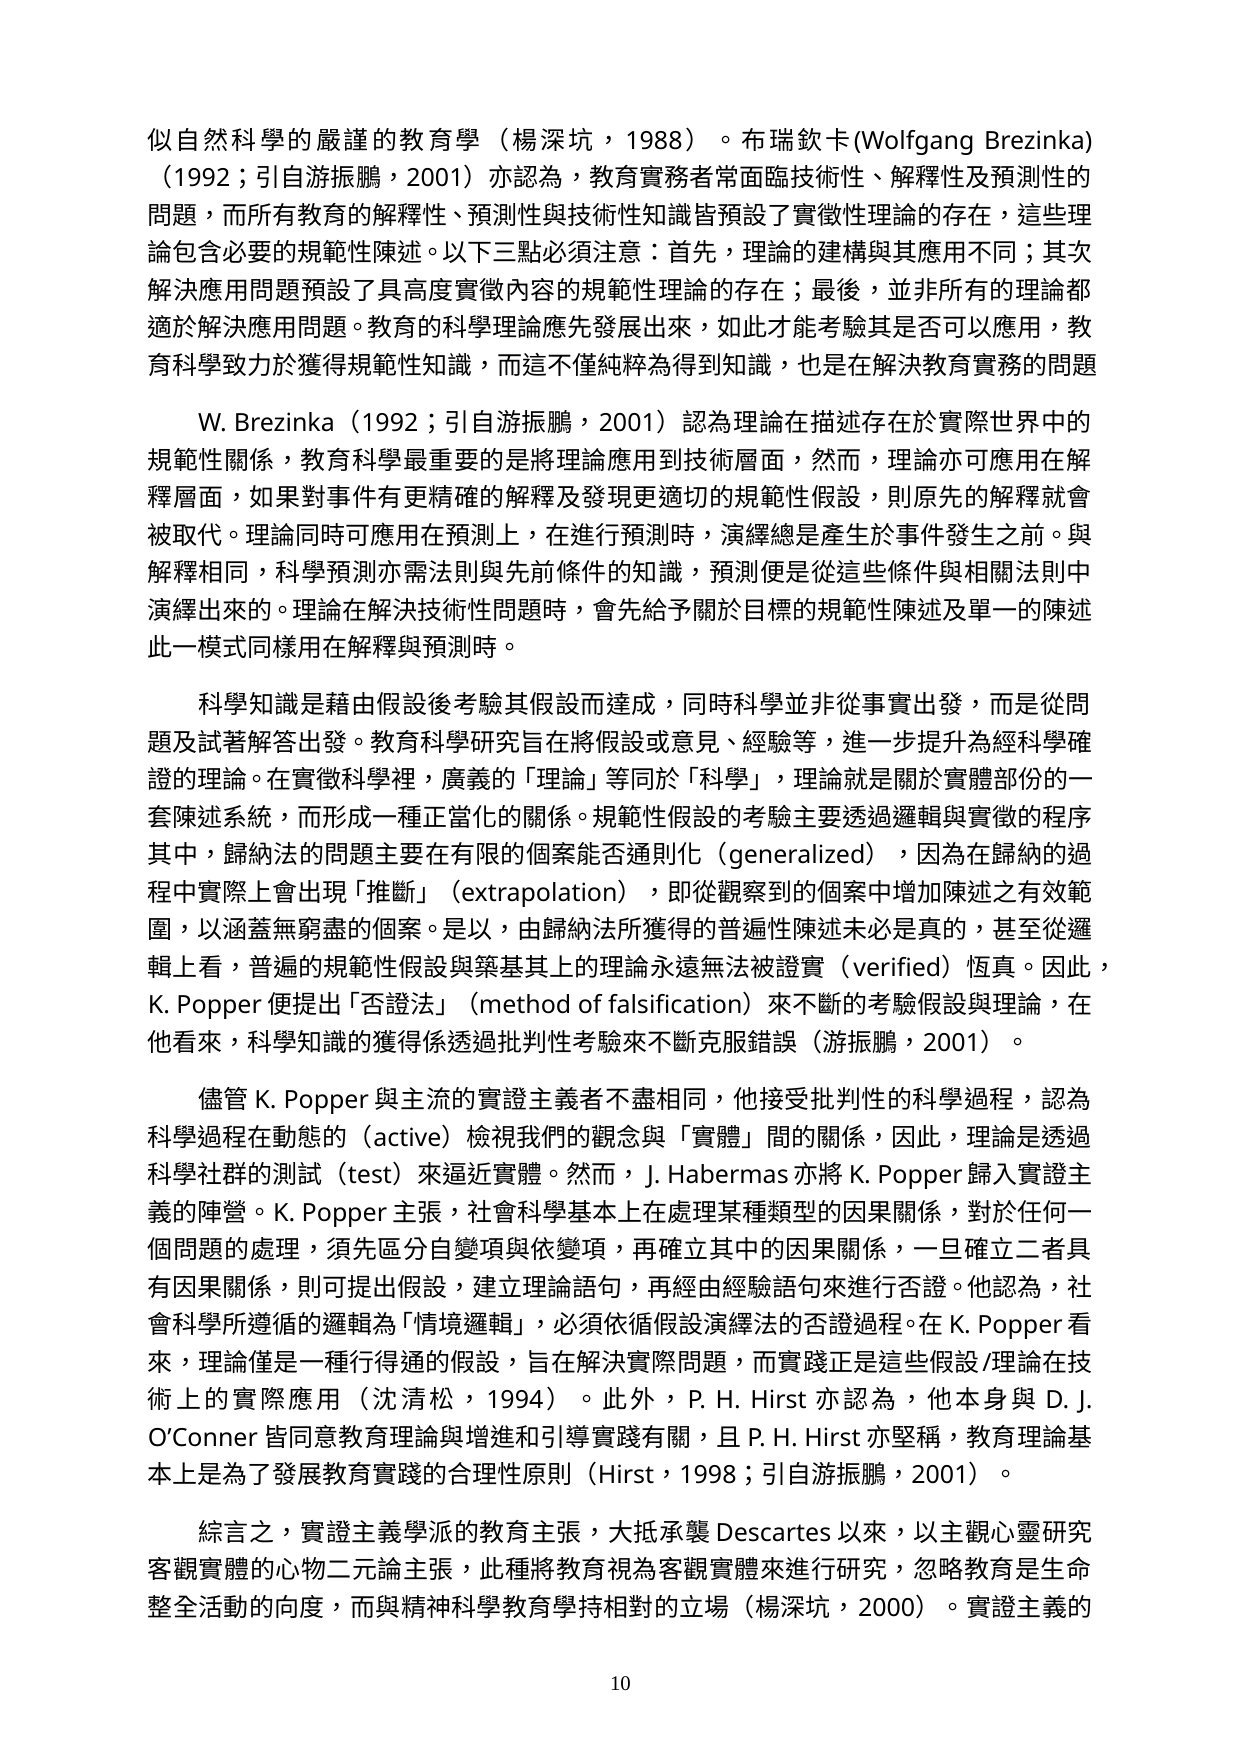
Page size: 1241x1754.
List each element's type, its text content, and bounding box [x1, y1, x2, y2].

text 綜言之，實證主義學派的教育主張，大抵承襲Descartes以來，以主觀心靈研究客觀實體的心物二元論主張，此種將教育視為客觀實體來進行研究，忽略教育是生命整全活動的向度，而與精神科學教育學持相對的立場（楊深坑，2000）。實證主義的 [148, 1511, 1092, 1623]
text 儘管K. Popper與主流的實證主義者不盡相同，他接受批判性的科學過程，認為科學過程在動態的（active）檢視我們的觀念與「實體」間的關係，因此，理論是透過科學社群的測試（test）來逼近實體。然而， J. Habermas亦將K. Popper歸入實證主義的陣營。K. Popper主張，社會科學基本上在處理某種類型的因果關係，對於任何一個問題的處理，須先區分自變項與依變項，再確立其中的因果關係，一旦確立二者具有因果關係，則可提出假設，建立理論語句，再經由經驗語句來進行否證。他認為，社會科學所遵循的邏輯為「情境邏輯」，必須依循假設演繹法的否證過程。在K. Popper看來，理論僅是一種行得通的假設，旨在解決實際問題，而實踐正是這些假設/理論在技術上的實際應用（沈清松，1994）。此外，P. H. Hirst亦認為，他本身與D. J. O’Conner皆同意教育理論與增進和引導實踐有關，且P. H. Hirst亦堅稱，教育理論基本上是為了發展教育實踐的合理性原則（Hirst，1998；引自游振鵬，2001）。 [148, 1079, 1092, 1491]
text 持此一論點者主要為實證主義學派，19世紀末由於受到自然科學的影響，實徵主義主宰整個學術研究，自然科學的研究方法被類推的運用到人文現象，教育研究也在這種思潮下，把理論與實踐的問題，轉移而為一種「理論-技術-型模」的研究，甚至有學者如克雷奇馬爾（J. R. Kretzschmar）即宣判哲學教育學已經死亡，而主張建立類似自然科學的嚴謹的教育學（楊深坑，1988）。布瑞欽卡(Wolfgang Brezinka)（1992；引自游振鵬，2001）亦認為，教育實務者常面臨技術性、解釋性及預測性的問題，而所有教育的解釋性、預測性與技術性知識皆預設了實徵性理論的存在，這些理論包含必要的規範性陳述。以下三點必須注意：首先，理論的建構與其應用不同；其次，解決應用問題預設了具高度實徵內容的規範性理論的存在；最後，並非所有的理論都適於解決應用問題。教育的科學理論應先發展出來，如此才能考驗其是否可以應用，教育科學致力於獲得規範性知識，而這不僅純粹為得到知識，也是在解決教育實務的問題。 [148, 119, 1092, 381]
text W. Brezinka（1992；引自游振鵬，2001）認為理論在描述存在於實際世界中的規範性關係，教育科學最重要的是將理論應用到技術層面，然而，理論亦可應用在解釋層面，如果對事件有更精確的解釋及發現更適切的規範性假設，則原先的解釋就會被取代。理論同時可應用在預測上，在進行預測時，演繹總是產生於事件發生之前。與解釋相同，科學預測亦需法則與先前條件的知識，預測便是從這些條件與相關法則中演繹出來的。理論在解決技術性問題時，會先給予關於目標的規範性陳述及單一的陳述，此一模式同樣用在解釋與預測時。 [148, 401, 1092, 664]
text 科學知識是藉由假設後考驗其假設而達成，同時科學並非從事實出發，而是從問題及試著解答出發。教育科學研究旨在將假設或意見、經驗等，進一步提升為經科學確證的理論。在實徵科學裡，廣義的「理論」等同於「科學」，理論就是關於實體部份的一套陳述系統，而形成一種正當化的關係。規範性假設的考驗主要透過邏輯與實徵的程序，其中，歸納法的問題主要在有限的個案能否通則化（generalized），因為在歸納的過程中實際上會出現「推斷」（extrapolation），即從觀察到的個案中增加陳述之有效範圍，以涵蓋無窮盡的個案。是以，由歸納法所獲得的普遍性陳述未必是真的，甚至從邏輯上看，普遍的規範性假設與築基其上的理論永遠無法被證實（verified）恆真。因此，K. Popper便提出「否證法」（method of falsification）來不斷的考驗假設與理論，在他看來，科學知識的獲得係透過批判性考驗來不斷克服錯誤（游振鵬，2001）。 [148, 684, 1092, 1059]
